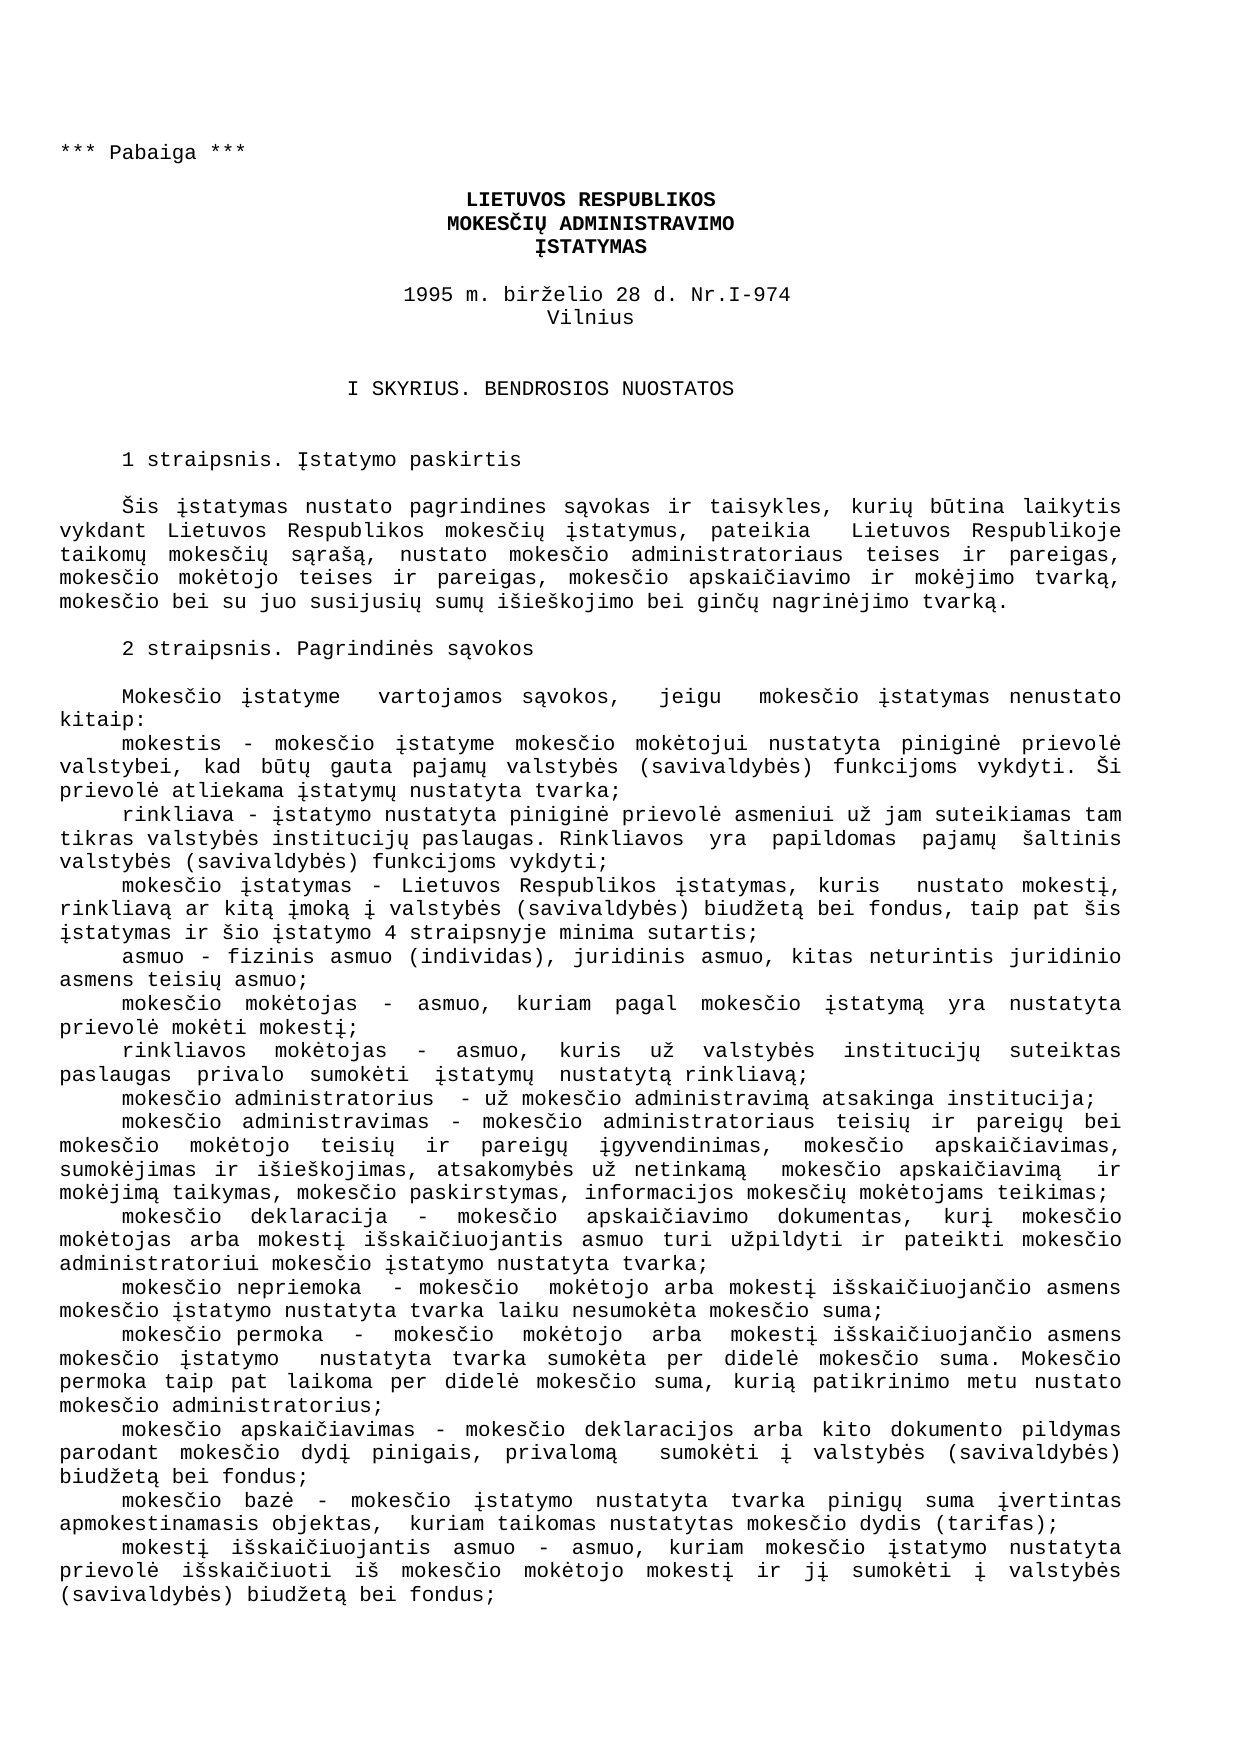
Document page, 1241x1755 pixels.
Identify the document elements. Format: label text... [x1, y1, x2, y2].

text mokesčio deklaracija - mokesčio apskaičiavimo dokumentas, kurį mokesčio mokėtojas arba mokestį išskaičiuojantis asmuo turi užpildyti ir pateikti mokesčio administratoriui mokesčio įstatymo nustatyta tvarka; [59, 1206, 1122, 1277]
text asmuo - fizinis asmuo (individas), juridinis asmuo, kitas neturintis juridinio asmens teisių asmuo; [59, 946, 1122, 993]
text 1 straipsnis. Įstatymo paskirtis [59, 449, 1122, 473]
text ĮSTATYMAS [59, 236, 1122, 260]
text 1995 m. birželio 28 d. Nr.I-974 [59, 284, 1122, 307]
text mokesčio administravimas - mokesčio administratoriaus teisių ir pareigų bei mokesčio mokėtojo teisių ir pareigų įgyvendinimas, mokesčio apskaičiavimas, sumokėjimas ir išieškojimas, atsakomybės už netinkamą mokesčio apskaičiavimą ir mokėjimą taikymas, mokesčio paskirstymas, informacijos mokesčių mokėtojams teikimas; [59, 1111, 1122, 1206]
text Mokesčio įstatyme vartojamos sąvokos, jeigu mokesčio įstatymas nenustato kitaip: [59, 686, 1122, 733]
text rinkliavos mokėtojas - asmuo, kuris už valstybės institucijų suteiktas paslaugas privalo sumokėti įstatymų nustatytą rinkliavą; [59, 1040, 1122, 1088]
text rinkliava - įstatymo nustatyta piniginė prievolė asmeniui už jam suteikiamas tam tikras valstybės institucijų paslaugas. Rinkliavos yra papildomas pajamų šaltinis valstybės (savivaldybės) funkcijoms vykdyti; [59, 804, 1122, 875]
text I SKYRIUS. BENDROSIOS NUOSTATOS [59, 378, 1122, 402]
text MOKESČIŲ ADMINISTRAVIMO [59, 213, 1122, 236]
text Vilnius [59, 307, 1122, 331]
text mokesčio nepriemoka - mokesčio mokėtojo arba mokestį išskaičiuojančio asmens mokesčio įstatymo nustatyta tvarka laiku nesumokėta mokesčio suma; [59, 1277, 1122, 1324]
text 2 straipsnis. Pagrindinės sąvokos [59, 638, 1122, 662]
text mokesčio įstatymas - Lietuvos Respublikos įstatymas, kuris nustato mokestį, rinkliavą ar kitą įmoką į valstybės (savivaldybės) biudžetą bei fondus, taip pat šis įstatymas ir šio įstatymo 4 straipsnyje minima sutartis; [59, 875, 1122, 946]
text mokesčio mokėtojas - asmuo, kuriam pagal mokesčio įstatymą yra nustatyta prievolė mokėti mokestį; [59, 993, 1122, 1040]
text mokesčio administratorius - už mokesčio administravimą atsakinga institucija; [59, 1088, 1122, 1111]
text mokesčio permoka - mokesčio mokėtojo arba mokestį išskaičiuojančio asmens mokesčio įstatymo nustatyta tvarka sumokėta per didelė mokesčio suma. Mokesčio permoka taip pat laikoma per didelė mokesčio suma, kurią patikrinimo metu nustato mokesčio administratorius; [59, 1324, 1122, 1419]
text *** Pabaiga *** [59, 142, 1122, 165]
text mokesčio bazė - mokesčio įstatymo nustatyta tvarka pinigų suma įvertintas apmokestinamasis objektas, kuriam taikomas nustatytas mokesčio dydis (tarifas); [59, 1489, 1122, 1537]
text Šis įstatymas nustato pagrindines sąvokas ir taisykles, kurių būtina laikytis vykdant Lietuvos Respublikos mokesčių įstatymus, pateikia Lietuvos Respublikoje taikomų mokesčių sąrašą, nustato mokesčio administratoriaus teises ir pareigas, mokesčio mokėtojo teises ir pareigas, mokesčio apskaičiavimo ir mokėjimo tvarką, mokesčio bei su juo susijusių sumų išieškojimo bei ginčų nagrinėjimo tvarką. [59, 496, 1122, 615]
text LIETUVOS RESPUBLIKOS [59, 189, 1122, 213]
text mokestis - mokesčio įstatyme mokesčio mokėtojui nustatyta piniginė prievolė valstybei, kad būtų gauta pajamų valstybės (savivaldybės) funkcijoms vykdyti. Ši prievolė atliekama įstatymų nustatyta tvarka; [59, 733, 1122, 804]
text mokesčio apskaičiavimas - mokesčio deklaracijos arba kito dokumento pildymas parodant mokesčio dydį pinigais, privalomą sumokėti į valstybės (savivaldybės) biudžetą bei fondus; [59, 1419, 1122, 1489]
text mokestį išskaičiuojantis asmuo - asmuo, kuriam mokesčio įstatymo nustatyta prievolė išskaičiuoti iš mokesčio mokėtojo mokestį ir jį sumokėti į valstybės (savivaldybės) biudžetą bei fondus; [59, 1537, 1122, 1608]
